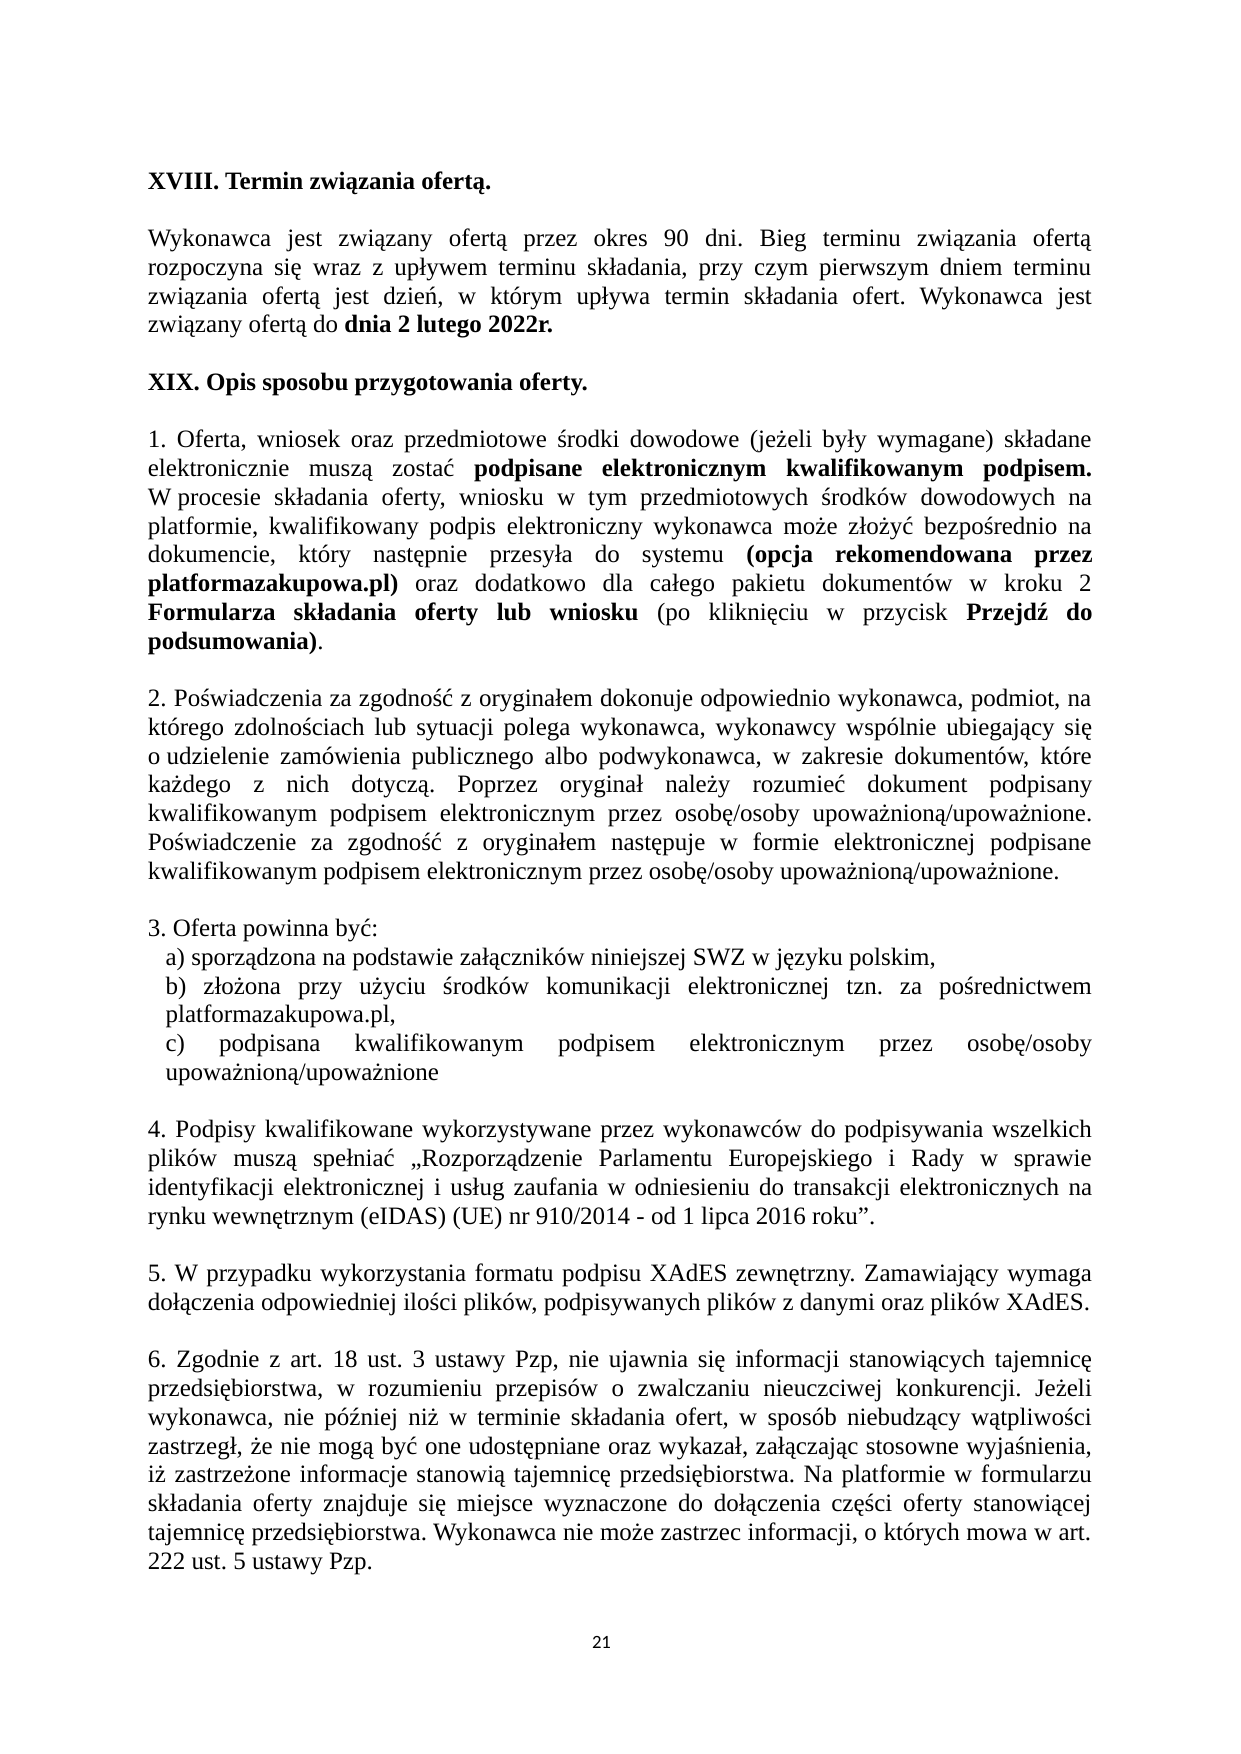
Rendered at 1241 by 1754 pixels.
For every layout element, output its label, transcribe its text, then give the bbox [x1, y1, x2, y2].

text a) sporządzona na podstawie załączników niniejszej SWZ w języku polskim, [165, 942, 1093, 971]
text 2. Poświadczenia za zgodność z oryginałem dokonuje odpowiednio wykonawca, podmiot, na którego zdolnościach lub sytuacji polega wykonawca, wykonawcy wspólnie ubiegający się o udzielenie zamówienia publicznego albo podwykonawca, w zakresie dokumentów, które każdego z nich dotyczą. Poprzez oryginał należy rozumieć dokument podpisany kwalifikowanym podpisem elektronicznym przez osobę/osoby upoważnioną/upoważnione. Poświadczenie za zgodność z oryginałem następuje w formie elektronicznej podpisane kwalifikowanym podpisem elektronicznym przez osobę/osoby upoważnioną/upoważnione. [148, 683, 1093, 884]
text 3. Oferta powinna być: [148, 913, 1093, 942]
text XIX. Opis sposobu przygotowania oferty. [148, 367, 1093, 396]
text Wykonawca jest związany ofertą przez okres 90 dni. Bieg terminu związania ofertą rozpoczyna się wraz z upływem terminu składania, przy czym pierwszym dniem terminu związania ofertą jest dzień, w którym upływa termin składania ofert. Wykonawca jest związany ofertą do dnia 2 lutego 2022r. [148, 223, 1093, 338]
text XVIII. Termin związania ofertą. [148, 166, 1093, 194]
text 5. W przypadku wykorzystania formatu podpisu XAdES zewnętrzny. Zamawiający wymaga dołączenia odpowiedniej ilości plików, podpisywanych plików z danymi oraz plików XAdES. [148, 1258, 1093, 1316]
text c) podpisana kwalifikowanym podpisem elektronicznym przez osobę/osoby upoważnioną/upoważnione [165, 1028, 1093, 1086]
text 4. Podpisy kwalifikowane wykorzystywane przez wykonawców do podpisywania wszelkich plików muszą spełniać „Rozporządzenie Parlamentu Europejskiego i Rady w sprawie identyfikacji elektronicznej i usług zaufania w odniesieniu do transakcji elektronicznych na rynku wewnętrznym (eIDAS) (UE) nr 910/2014 - od 1 lipca 2016 roku”. [148, 1114, 1093, 1229]
text 6. Zgodnie z art. 18 ust. 3 ustawy Pzp, nie ujawnia się informacji stanowiących tajemnicę przedsiębiorstwa, w rozumieniu przepisów o zwalczaniu nieuczciwej konkurencji. Jeżeli wykonawca, nie później niż w terminie składania ofert, w sposób niebudzący wątpliwości zastrzegł, że nie mogą być one udostępniane oraz wykazał, załączając stosowne wyjaśnienia, iż zastrzeżone informacje stanowią tajemnicę przedsiębiorstwa. Na platformie w formularzu składania oferty znajduje się miejsce wyznaczone do dołączenia części oferty stanowiącej tajemnicę przedsiębiorstwa. Wykonawca nie może zastrzec informacji, o których mowa w art. 222 ust. 5 ustawy Pzp. [148, 1344, 1093, 1574]
text 1. Oferta, wniosek oraz przedmiotowe środki dowodowe (jeżeli były wymagane) składane elektronicznie muszą zostać podpisane elektronicznym kwalifikowanym podpisem. W procesie składania oferty, wniosku w tym przedmiotowych środków dowodowych na platformie, kwalifikowany podpis elektroniczny wykonawca może złożyć bezpośrednio na dokumencie, który następnie przesyła do systemu (opcja rekomendowana przez platformazakupowa.pl) oraz dodatkowo dla całego pakietu dokumentów w kroku 2 Formularza składania oferty lub wniosku (po kliknięciu w przycisk Przejdź do podsumowania). [148, 424, 1093, 654]
text b) złożona przy użyciu środków komunikacji elektronicznej tzn. za pośrednictwem platformazakupowa.pl, [165, 971, 1093, 1028]
